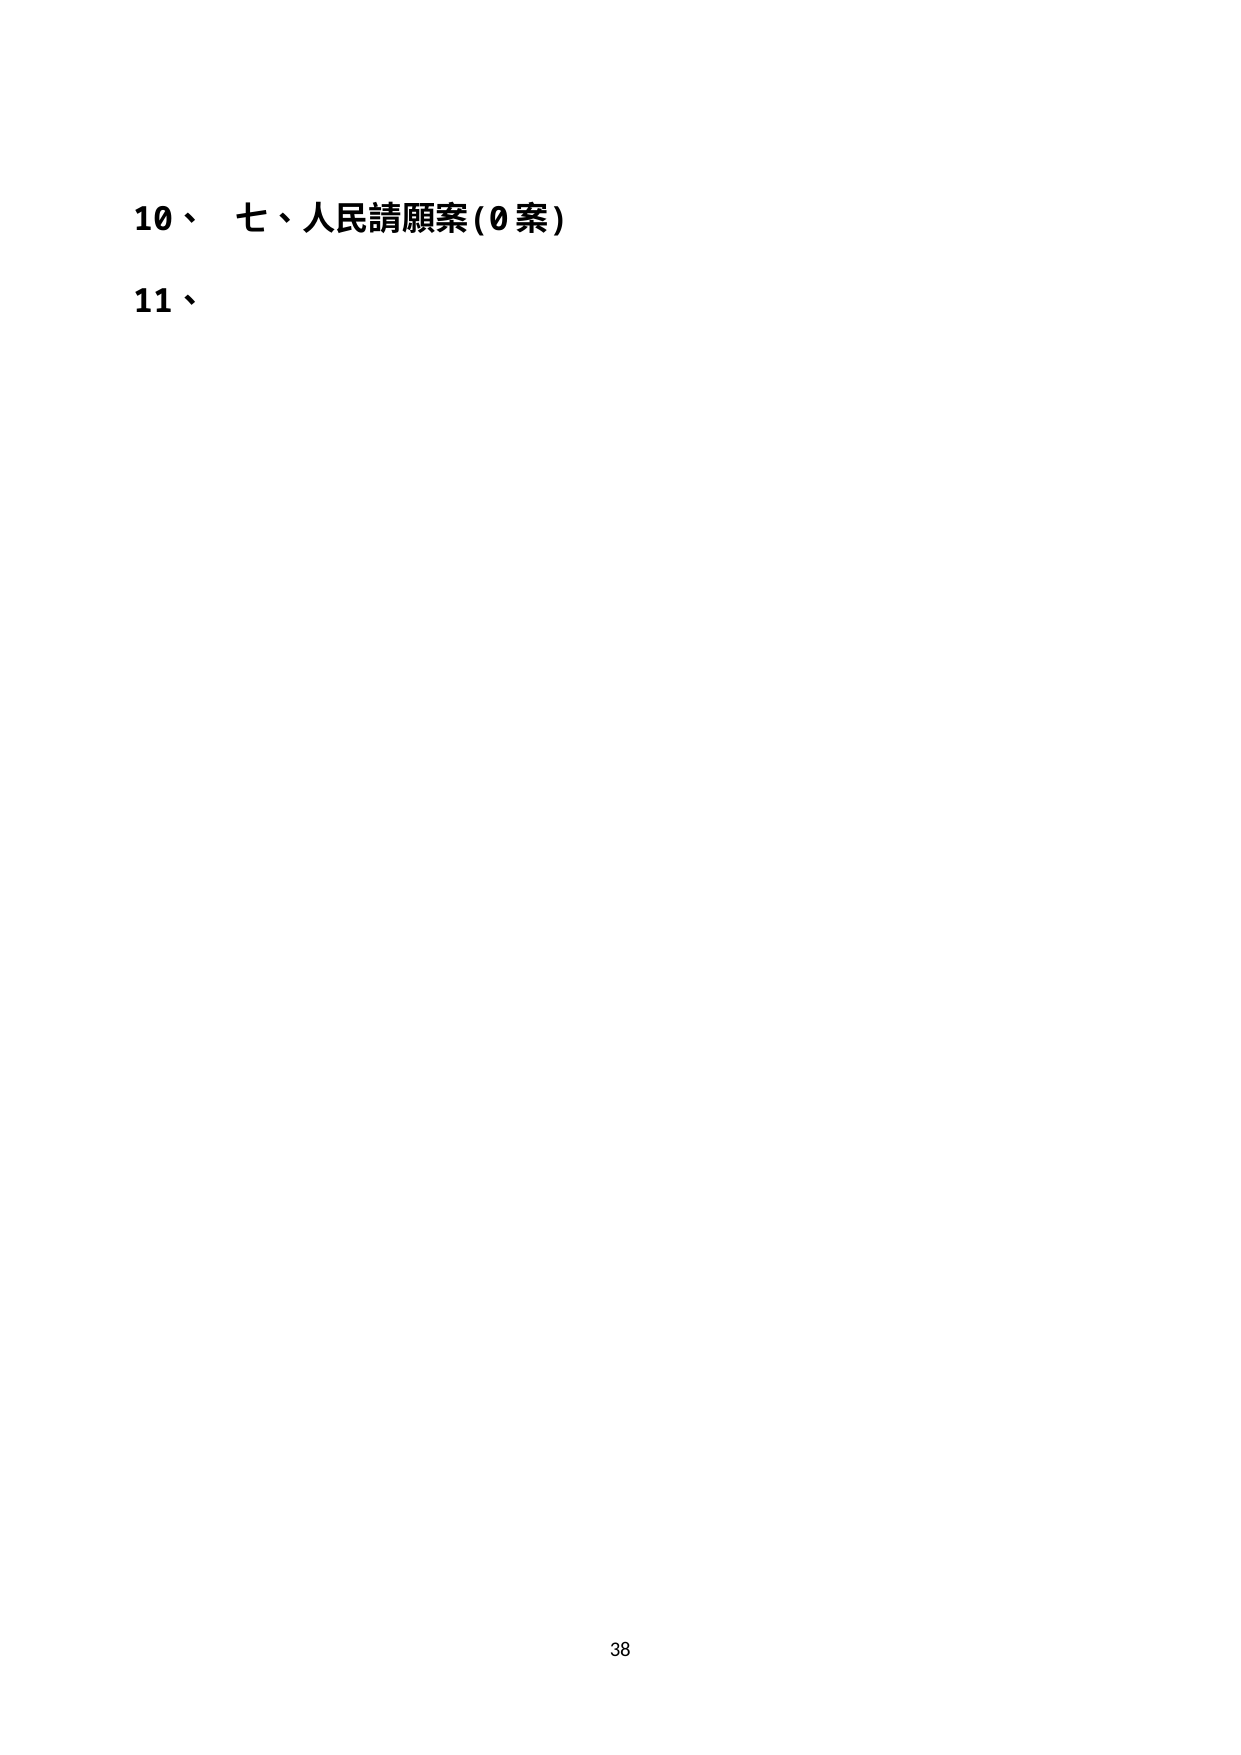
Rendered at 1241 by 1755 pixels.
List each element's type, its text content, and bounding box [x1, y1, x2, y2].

subtitle 七、人民請願案(0案) [133, 175, 1122, 237]
